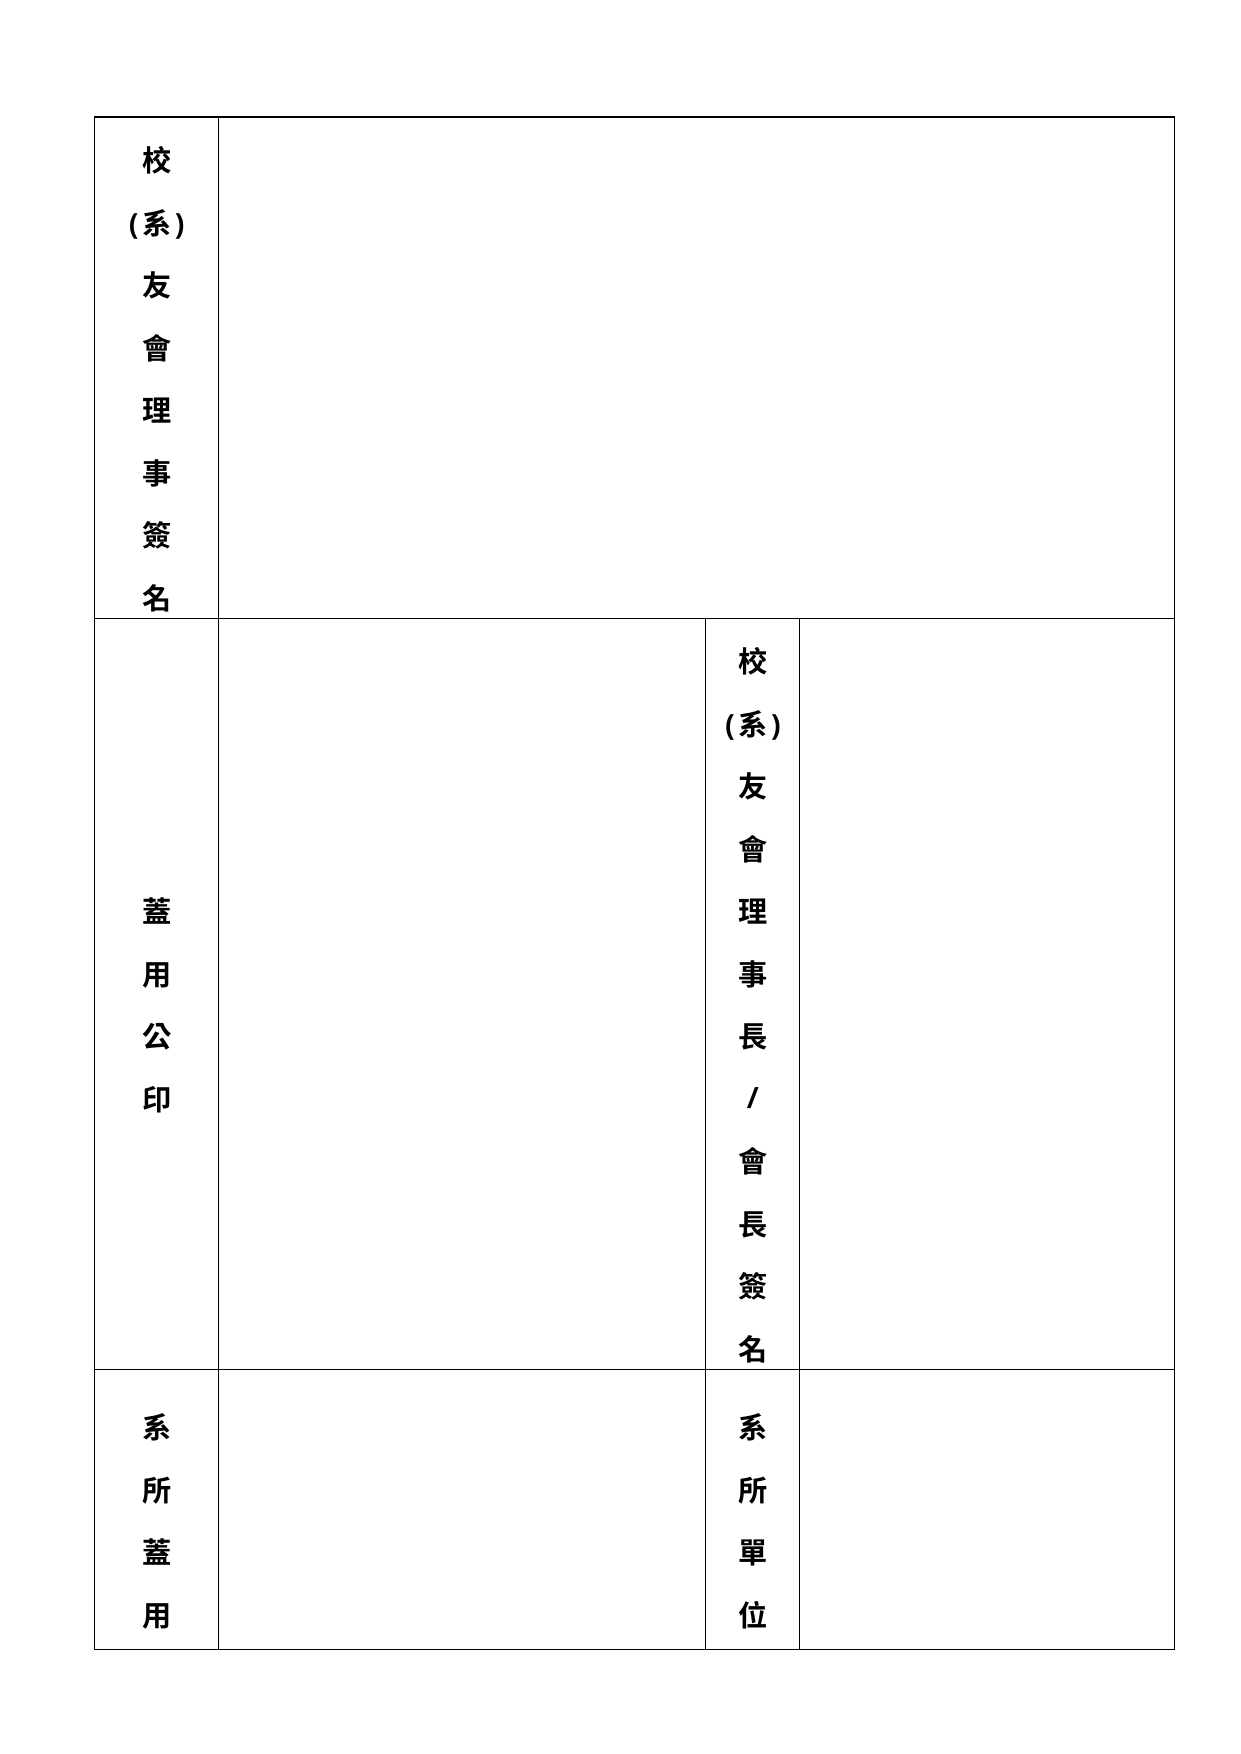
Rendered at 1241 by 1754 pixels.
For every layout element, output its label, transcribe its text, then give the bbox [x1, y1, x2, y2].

table_cell [800, 619, 1174, 1368]
table_cell 蓋 用 公 印 [95, 619, 218, 1368]
table_cell 系 所 蓋 用 [95, 1370, 218, 1649]
table_cell [219, 1370, 705, 1649]
table_cell 校 (系) 友 會 理 事 長 / 會 長 簽 名 [706, 619, 799, 1368]
table_cell [800, 1370, 1174, 1649]
table_cell [219, 118, 1174, 617]
table_cell 校 (系) 友 會 理 事 簽 名 [95, 118, 218, 617]
table_cell [219, 619, 705, 1368]
table_cell 系 所 單 位 [706, 1370, 799, 1649]
